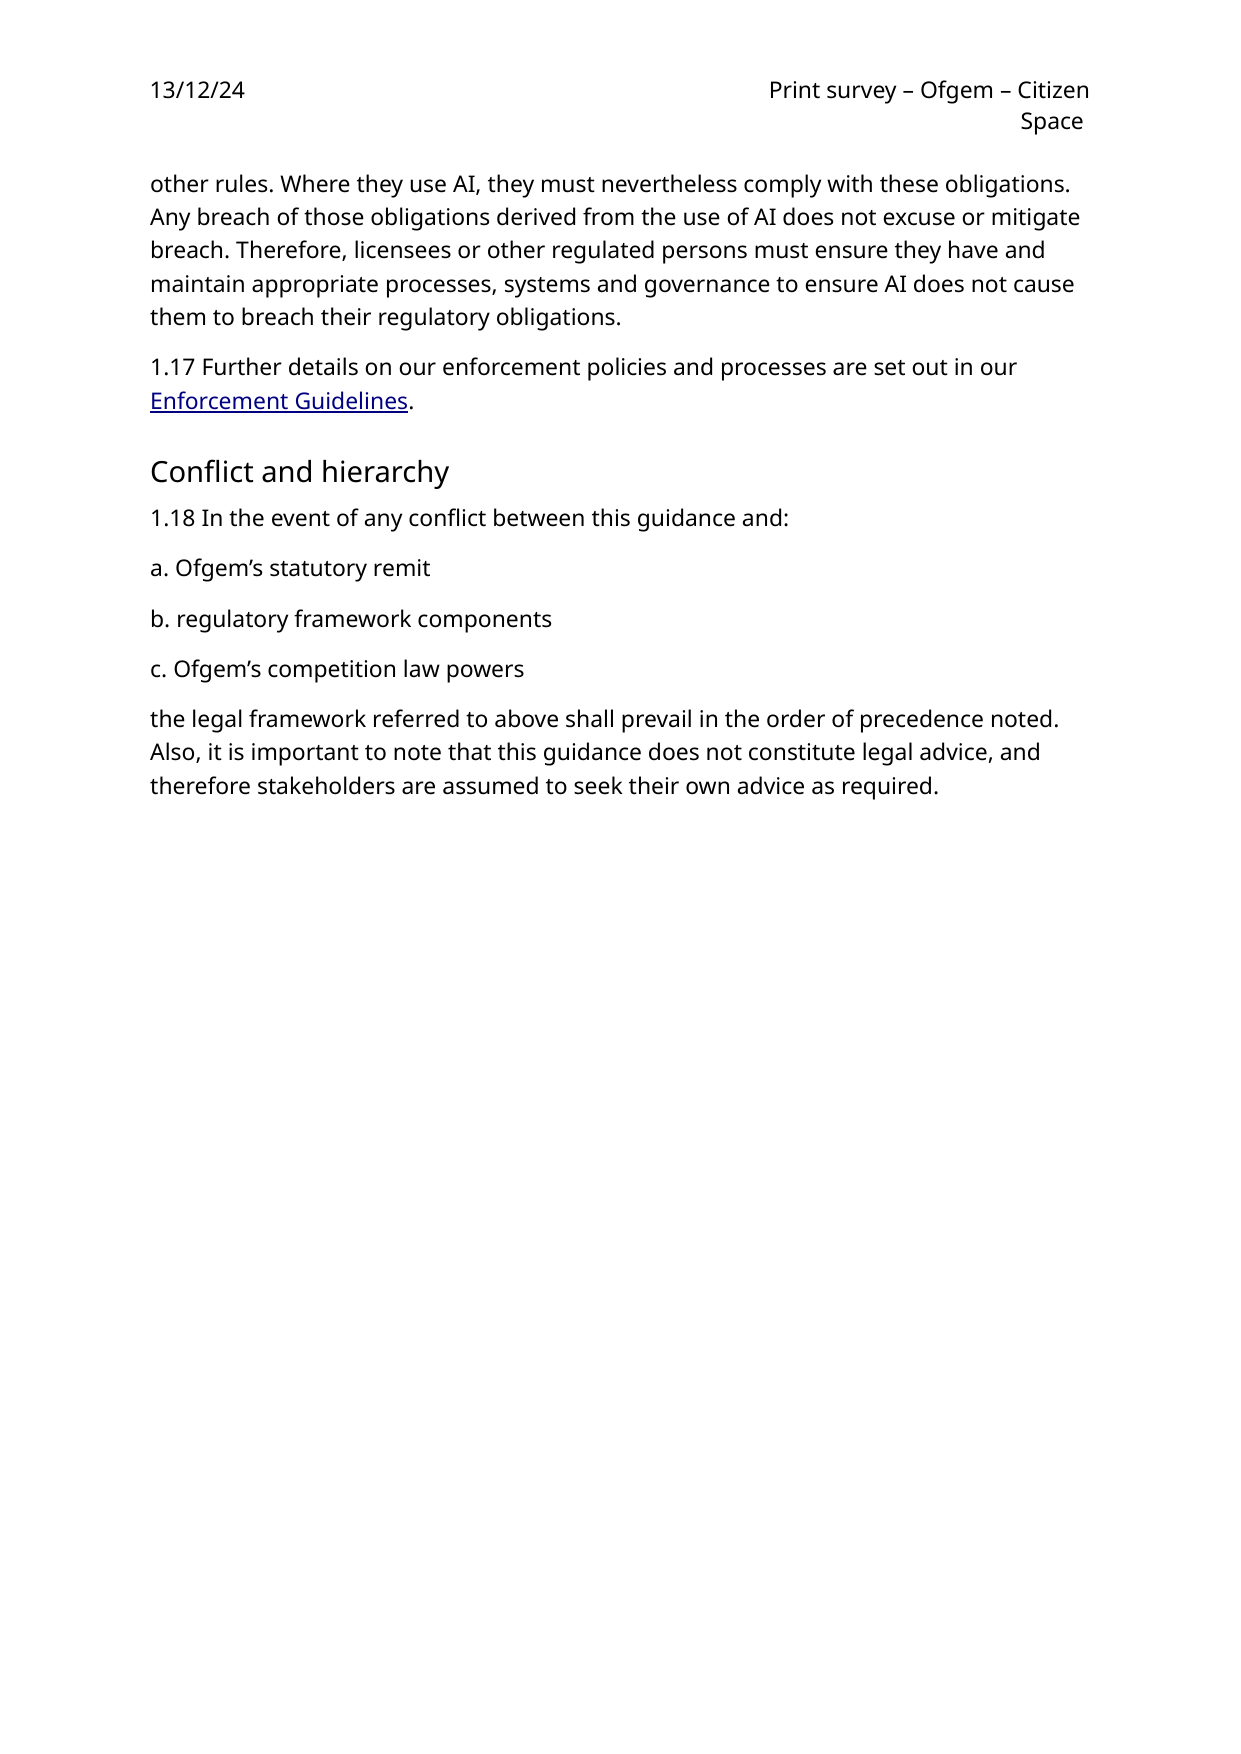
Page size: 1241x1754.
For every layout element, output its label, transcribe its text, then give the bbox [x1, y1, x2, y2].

text 1.18 In the event of any conflict between this guidance and: [150, 502, 1090, 533]
text b. regulatory framework components [150, 602, 1090, 634]
text the legal framework referred to above shall prevail in the order of precedence noted. Also, it is important to note that this guidance does not constitute legal advice, and therefore stakeholders are assumed to seek their own advice as required. [150, 703, 1090, 801]
text 1.17 Further details on our enforcement policies and processes are set out in our Enforcement Guidelines. [150, 351, 1090, 416]
text other rules. Where they use AI, they must nevertheless comply with these obligations. Any breach of those obligations derived from the use of AI does not excuse or mitigate breach. Therefore, licensees or other regulated persons must ensure they have and maintain appropriate processes, systems and governance to ensure AI does not cause them to breach their regulatory obligations. [150, 167, 1090, 332]
text c. Ofgem’s competition law powers [150, 653, 1090, 684]
subtitle Conflict and hierarchy [150, 452, 1090, 491]
text a. Ofgem’s statutory remit [150, 552, 1090, 584]
